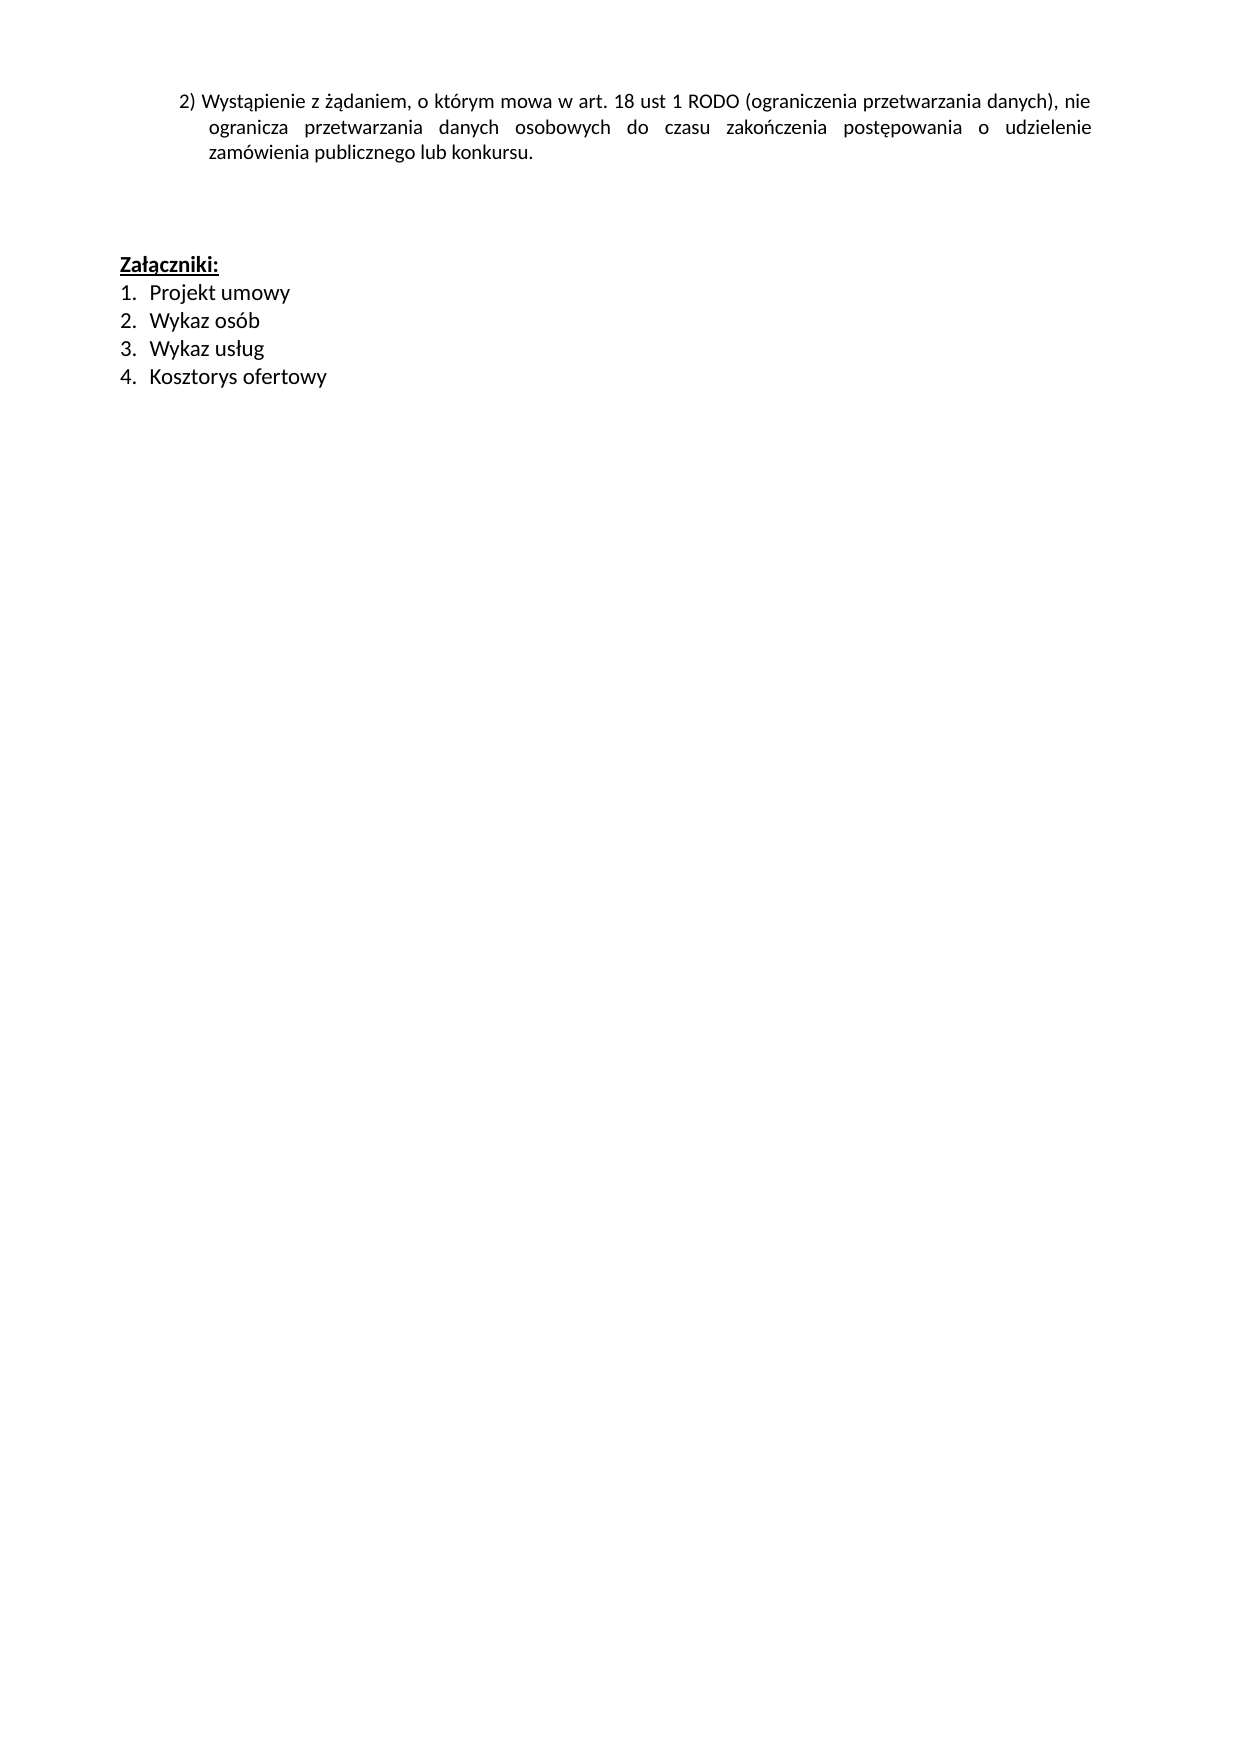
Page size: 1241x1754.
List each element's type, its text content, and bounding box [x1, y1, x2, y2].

list Kosztorys ofertowy [120, 362, 1093, 391]
list Wykaz osób [120, 306, 1093, 334]
text 2) Wystąpienie z żądaniem, o którym mowa w art. 18 ust 1 RODO (ograniczenia przetwarzania danych), nie ogranicza przetwarzania danych osobowych do czasu zakończenia postępowania o udzielenie zamówienia publicznego lub konkursu. [179, 89, 1093, 165]
text Załączniki: [120, 250, 1093, 278]
list Projekt umowy [120, 278, 1093, 306]
list Wykaz usług [120, 334, 1093, 362]
